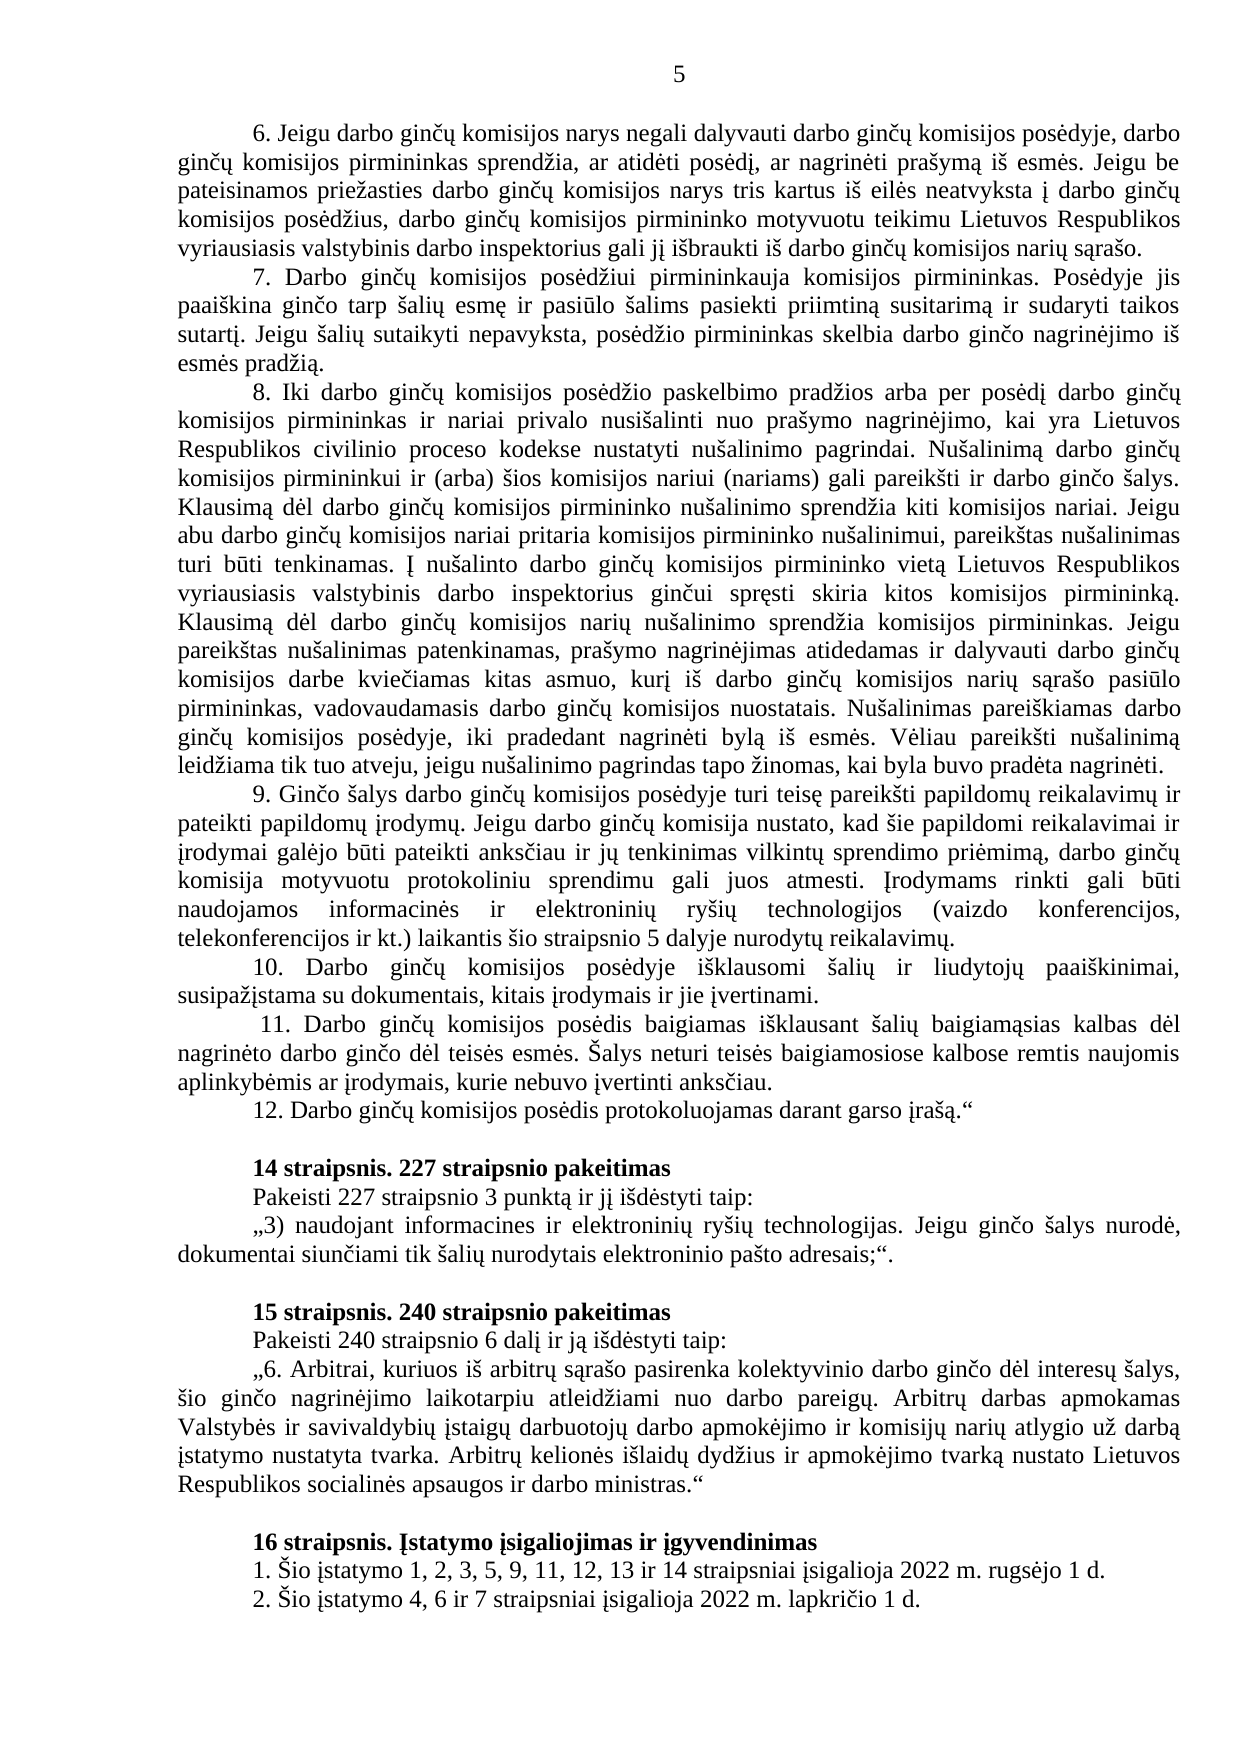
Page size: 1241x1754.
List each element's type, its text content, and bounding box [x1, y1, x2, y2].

text 9. Ginčo šalys darbo ginčų komisijos posėdyje turi teisę pareikšti papildomų reikalavimų ir pateikti papildomų įrodymų. Jeigu darbo ginčų komisija nustato, kad šie papildomi reikalavimai ir įrodymai galėjo būti pateikti anksčiau ir jų tenkinimas vilkintų sprendimo priėmimą, darbo ginčų komisija motyvuotu protokoliniu sprendimu gali juos atmesti. Įrodymams rinkti gali būti naudojamos informacinės ir elektroninių ryšių technologijos (vaizdo konferencijos, telekonferencijos ir kt.) laikantis šio straipsnio 5 dalyje nurodytų reikalavimų. [177, 779, 1181, 952]
text Pakeisti 240 straipsnio 6 dalį ir ją išdėstyti taip: [177, 1326, 1181, 1354]
text 15 straipsnis. 240 straipsnio pakeitimas [177, 1297, 1181, 1326]
text 7. Darbo ginčų komisijos posėdžiui pirmininkauja komisijos pirmininkas. Posėdyje jis paaiškina ginčo tarp šalių esmę ir pasiūlo šalims pasiekti priimtiną susitarimą ir sudaryti taikos sutartį. Jeigu šalių sutaikyti nepavyksta, posėdžio pirmininkas skelbia darbo ginčo nagrinėjimo iš esmės pradžią. [177, 262, 1181, 377]
text 1. Šio įstatymo 1, 2, 3, 5, 9, 11, 12, 13 ir 14 straipsniai įsigalioja 2022 m. rugsėjo 1 d. [177, 1556, 1181, 1584]
text 6. Jeigu darbo ginčų komisijos narys negali dalyvauti darbo ginčų komisijos posėdyje, darbo ginčų komisijos pirmininkas sprendžia, ar atidėti posėdį, ar nagrinėti prašymą iš esmės. Jeigu be pateisinamos priežasties darbo ginčų komisijos narys tris kartus iš eilės neatvyksta į darbo ginčų komisijos posėdžius, darbo ginčų komisijos pirmininko motyvuotu teikimu Lietuvos Respublikos vyriausiasis valstybinis darbo inspektorius gali jį išbraukti iš darbo ginčų komisijos narių sąrašo. [177, 118, 1181, 262]
text 14 straipsnis. 227 straipsnio pakeitimas [177, 1153, 1181, 1182]
text 8. Iki darbo ginčų komisijos posėdžio paskelbimo pradžios arba per posėdį darbo ginčų komisijos pirmininkas ir nariai privalo nusišalinti nuo prašymo nagrinėjimo, kai yra Lietuvos Respublikos civilinio proceso kodekse nustatyti nušalinimo pagrindai. Nušalinimą darbo ginčų komisijos pirmininkui ir (arba) šios komisijos nariui (nariams) gali pareikšti ir darbo ginčo šalys. Klausimą dėl darbo ginčų komisijos pirmininko nušalinimo sprendžia kiti komisijos nariai. Jeigu abu darbo ginčų komisijos nariai pritaria komisijos pirmininko nušalinimui, pareikštas nušalinimas turi būti tenkinamas. Į nušalinto darbo ginčų komisijos pirmininko vietą Lietuvos Respublikos vyriausiasis valstybinis darbo inspektorius ginčui spręsti skiria kitos komisijos pirmininką. Klausimą dėl darbo ginčų komisijos narių nušalinimo sprendžia komisijos pirmininkas. Jeigu pareikštas nušalinimas patenkinamas, prašymo nagrinėjimas atidedamas ir dalyvauti darbo ginčų komisijos darbe kviečiamas kitas asmuo, kurį iš darbo ginčų komisijos narių sąrašo pasiūlo pirmininkas, vadovaudamasis darbo ginčų komisijos nuostatais. Nušalinimas pareiškiamas darbo ginčų komisijos posėdyje, iki pradedant nagrinėti bylą iš esmės. Vėliau pareikšti nušalinimą leidžiama tik tuo atveju, jeigu nušalinimo pagrindas tapo žinomas, kai byla buvo pradėta nagrinėti. [177, 377, 1181, 779]
text 16 straipsnis. Įstatymo įsigaliojimas ir įgyvendinimas [177, 1527, 1181, 1556]
text „6. Arbitrai, kuriuos iš arbitrų sąrašo pasirenka kolektyvinio darbo ginčo dėl interesų šalys, šio ginčo nagrinėjimo laikotarpiu atleidžiami nuo darbo pareigų. Arbitrų darbas apmokamas Valstybės ir savivaldybių įstaigų darbuotojų darbo apmokėjimo ir komisijų narių atlygio už darbą įstatymo nustatyta tvarka. Arbitrų kelionės išlaidų dydžius ir apmokėjimo tvarką nustato Lietuvos Respublikos socialinės apsaugos ir darbo ministras.“ [177, 1354, 1181, 1498]
text 2. Šio įstatymo 4, 6 ir 7 straipsniai įsigalioja 2022 m. lapkričio 1 d. [177, 1584, 1181, 1613]
text „3) naudojant informacines ir elektroninių ryšių technologijas. Jeigu ginčo šalys nurodė, dokumentai siunčiami tik šalių nurodytais elektroninio pašto adresais;“. [177, 1211, 1181, 1268]
text 11. Darbo ginčų komisijos posėdis baigiamas išklausant šalių baigiamąsias kalbas dėl nagrinėto darbo ginčo dėl teisės esmės. Šalys neturi teisės baigiamosiose kalbose remtis naujomis aplinkybėmis ar įrodymais, kurie nebuvo įvertinti anksčiau. [177, 1009, 1181, 1096]
text 10. Darbo ginčų komisijos posėdyje išklausomi šalių ir liudytojų paaiškinimai, susipažįstama su dokumentais, kitais įrodymais ir jie įvertinami. [177, 952, 1181, 1009]
text Pakeisti 227 straipsnio 3 punktą ir jį išdėstyti taip: [177, 1182, 1181, 1211]
text 12. Darbo ginčų komisijos posėdis protokoluojamas darant garso įrašą.“ [177, 1096, 1181, 1124]
